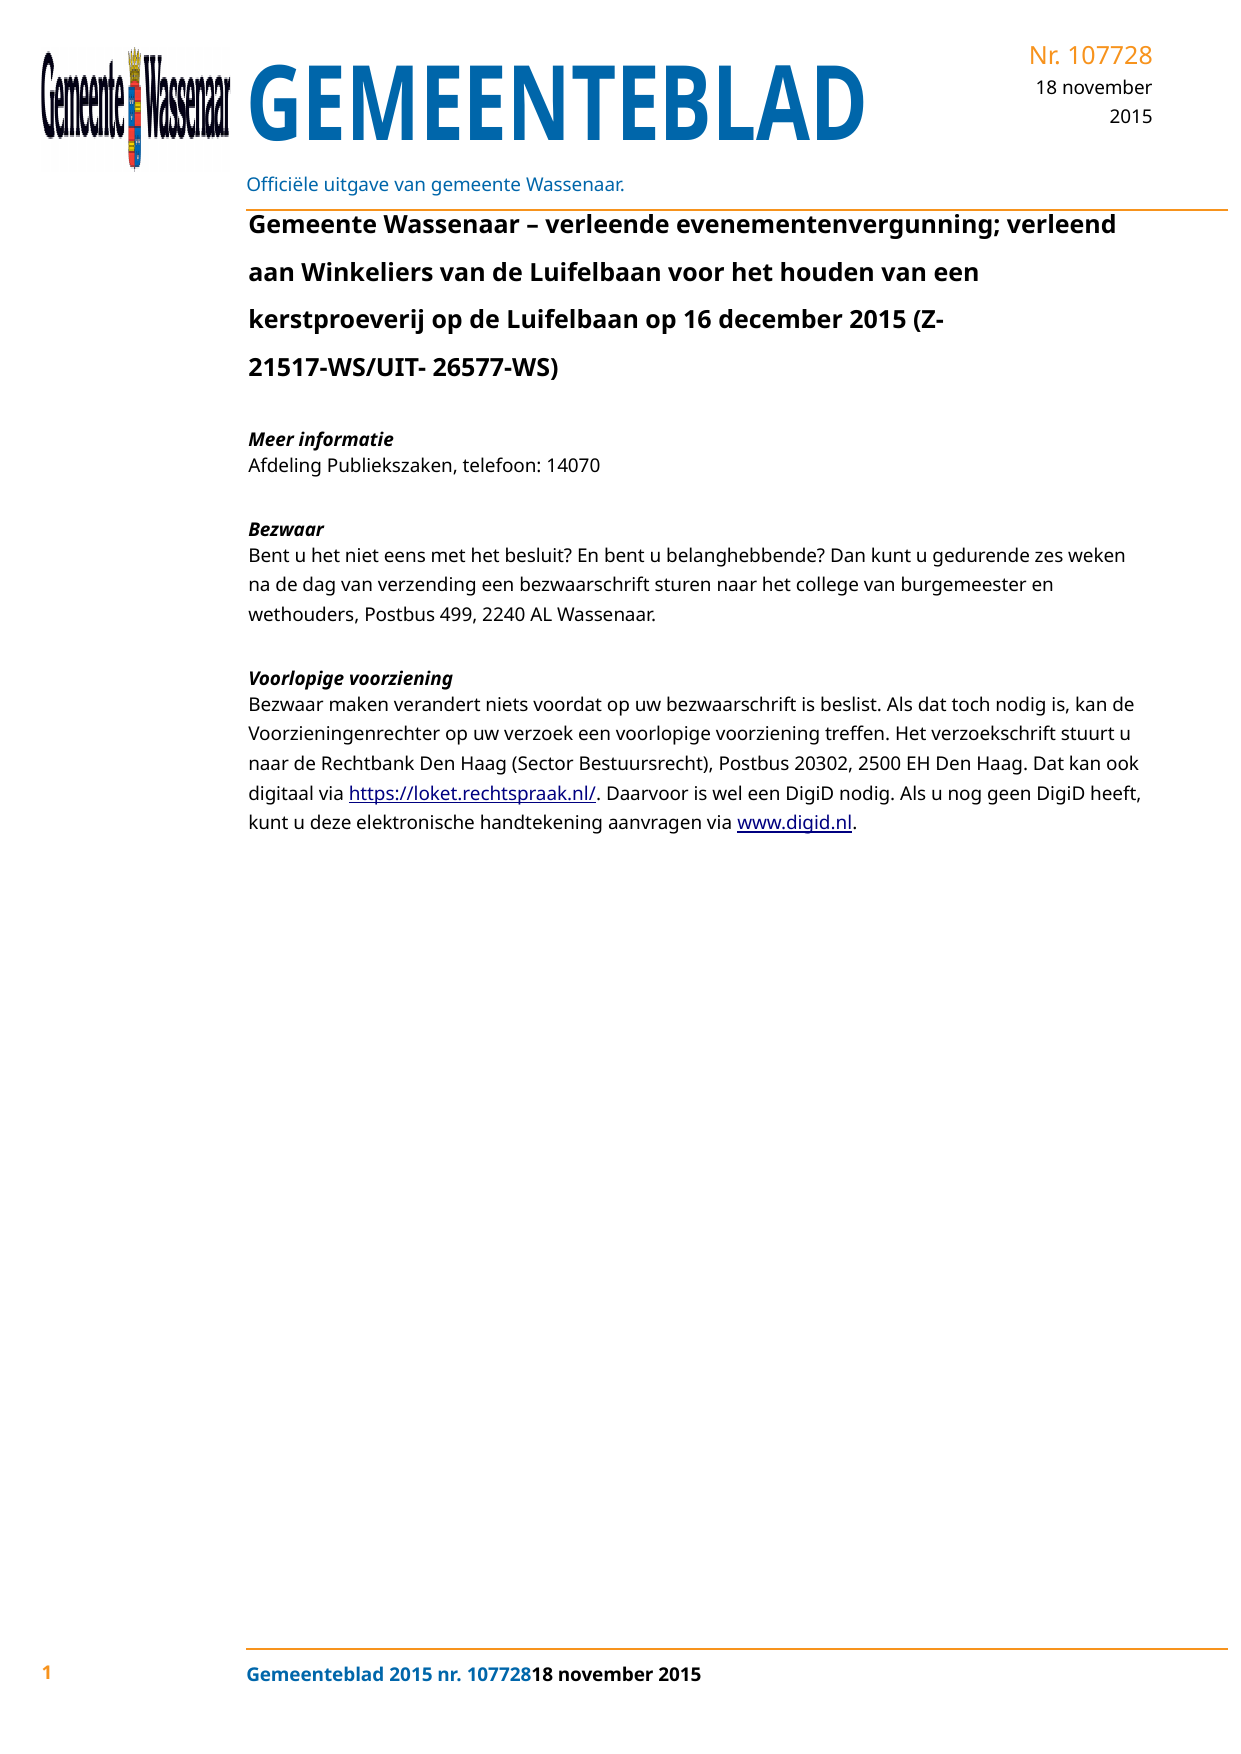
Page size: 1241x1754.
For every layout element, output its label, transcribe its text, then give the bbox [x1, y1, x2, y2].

picture [41, 47, 231, 172]
text Bezwaar [248, 516, 1152, 542]
text Meer informatie [248, 427, 1152, 452]
text Afdeling Publiekszaken, telefoon: 14070 [248, 452, 1152, 478]
text Voorlopige voorziening [248, 665, 1152, 691]
text Bent u het niet eens met het besluit? En bent u belanghebbende? Dan kunt u gedurende zes weken na de dag van verzending een bezwaarschrift sturen naar het college van burgemeester en wethouders, Postbus 499, 2240 AL Wassenaar. [248, 542, 1152, 627]
text Gemeente Wassenaar – verleende evenementenvergunning; verleend aan Winkeliers van de Luifelbaan voor het houden van een kerstproeverij op de Luifelbaan op 16 december 2015 (Z- 21517-WS/UIT- 26577-WS) [248, 211, 1152, 384]
text Bezwaar maken verandert niets voordat op uw bezwaarschrift is beslist. Als dat toch nodig is, kan de Voorzieningenrechter op uw verzoek een voorlopige voorziening treffen. Het verzoekschrift stuurt u naar de Rechtbank Den Haag (Sector Bestuursrecht), Postbus 20302, 2500 EH Den Haag. Dat kan ook digitaal via https://loket.rechtspraak.nl/. Daarvoor is wel een DigiD nodig. Als u nog geen DigiD heeft, kunt u deze elektronische handtekening aanvragen via www.digid.nl. [248, 691, 1152, 835]
